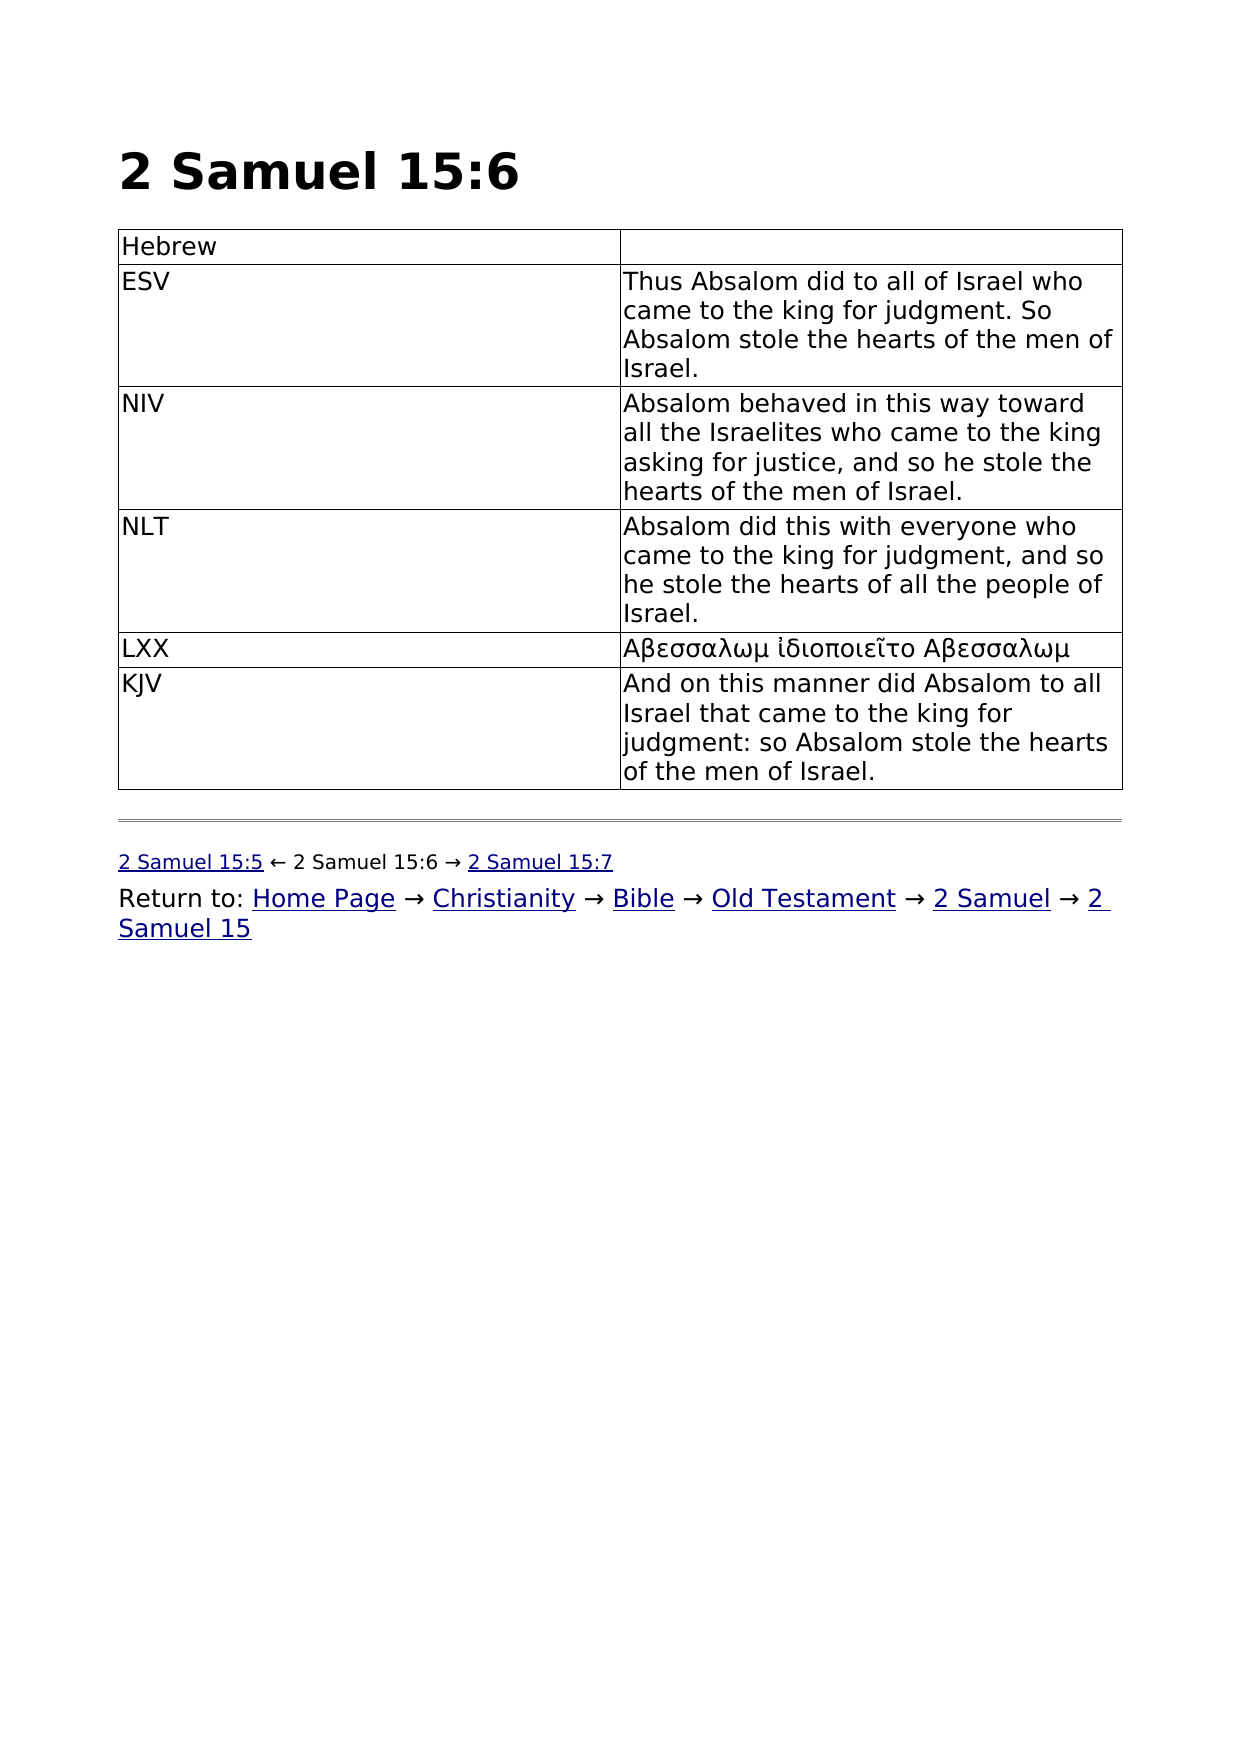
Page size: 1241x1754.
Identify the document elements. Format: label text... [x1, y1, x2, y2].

table_cell Absalom behaved in this way toward all the Israelites who came to the king asking for justice, and so he stole the hearts of the men of Israel. [621, 387, 1122, 509]
table_header [621, 230, 1122, 264]
table_cell NLT [119, 510, 620, 632]
table_cell KJV [119, 668, 620, 789]
table_cell NIV [119, 387, 620, 509]
table_cell Absalom did this with everyone who came to the king for judgment, and so he stole the hearts of all the people of Israel. [621, 510, 1122, 632]
table_cell Thus Absalom did to all of Israel who came to the king for judgment. So Absalom stole the hearts of the men of Israel. [621, 265, 1122, 386]
text Return to: Home Page → Christianity → Bible → Old Testament → 2 Samuel → 2 Samuel 15 [118, 884, 1122, 943]
table_cell And on this manner did Absalom to all Israel that came to the king for judgment: so Absalom stole the hearts of the men of Israel. [621, 668, 1122, 789]
table_cell LXX [119, 633, 620, 667]
table_header Hebrew [119, 230, 620, 264]
subtitle 2 Samuel 15:6 [118, 143, 1122, 201]
table_cell ESV [119, 265, 620, 386]
text 2 Samuel 15:5 ← 2 Samuel 15:6 → 2 Samuel 15:7 [118, 851, 1122, 884]
table_cell Αβεσσαλωμ ἰδιοποιεῖτο Αβεσσαλωμ [621, 633, 1122, 667]
